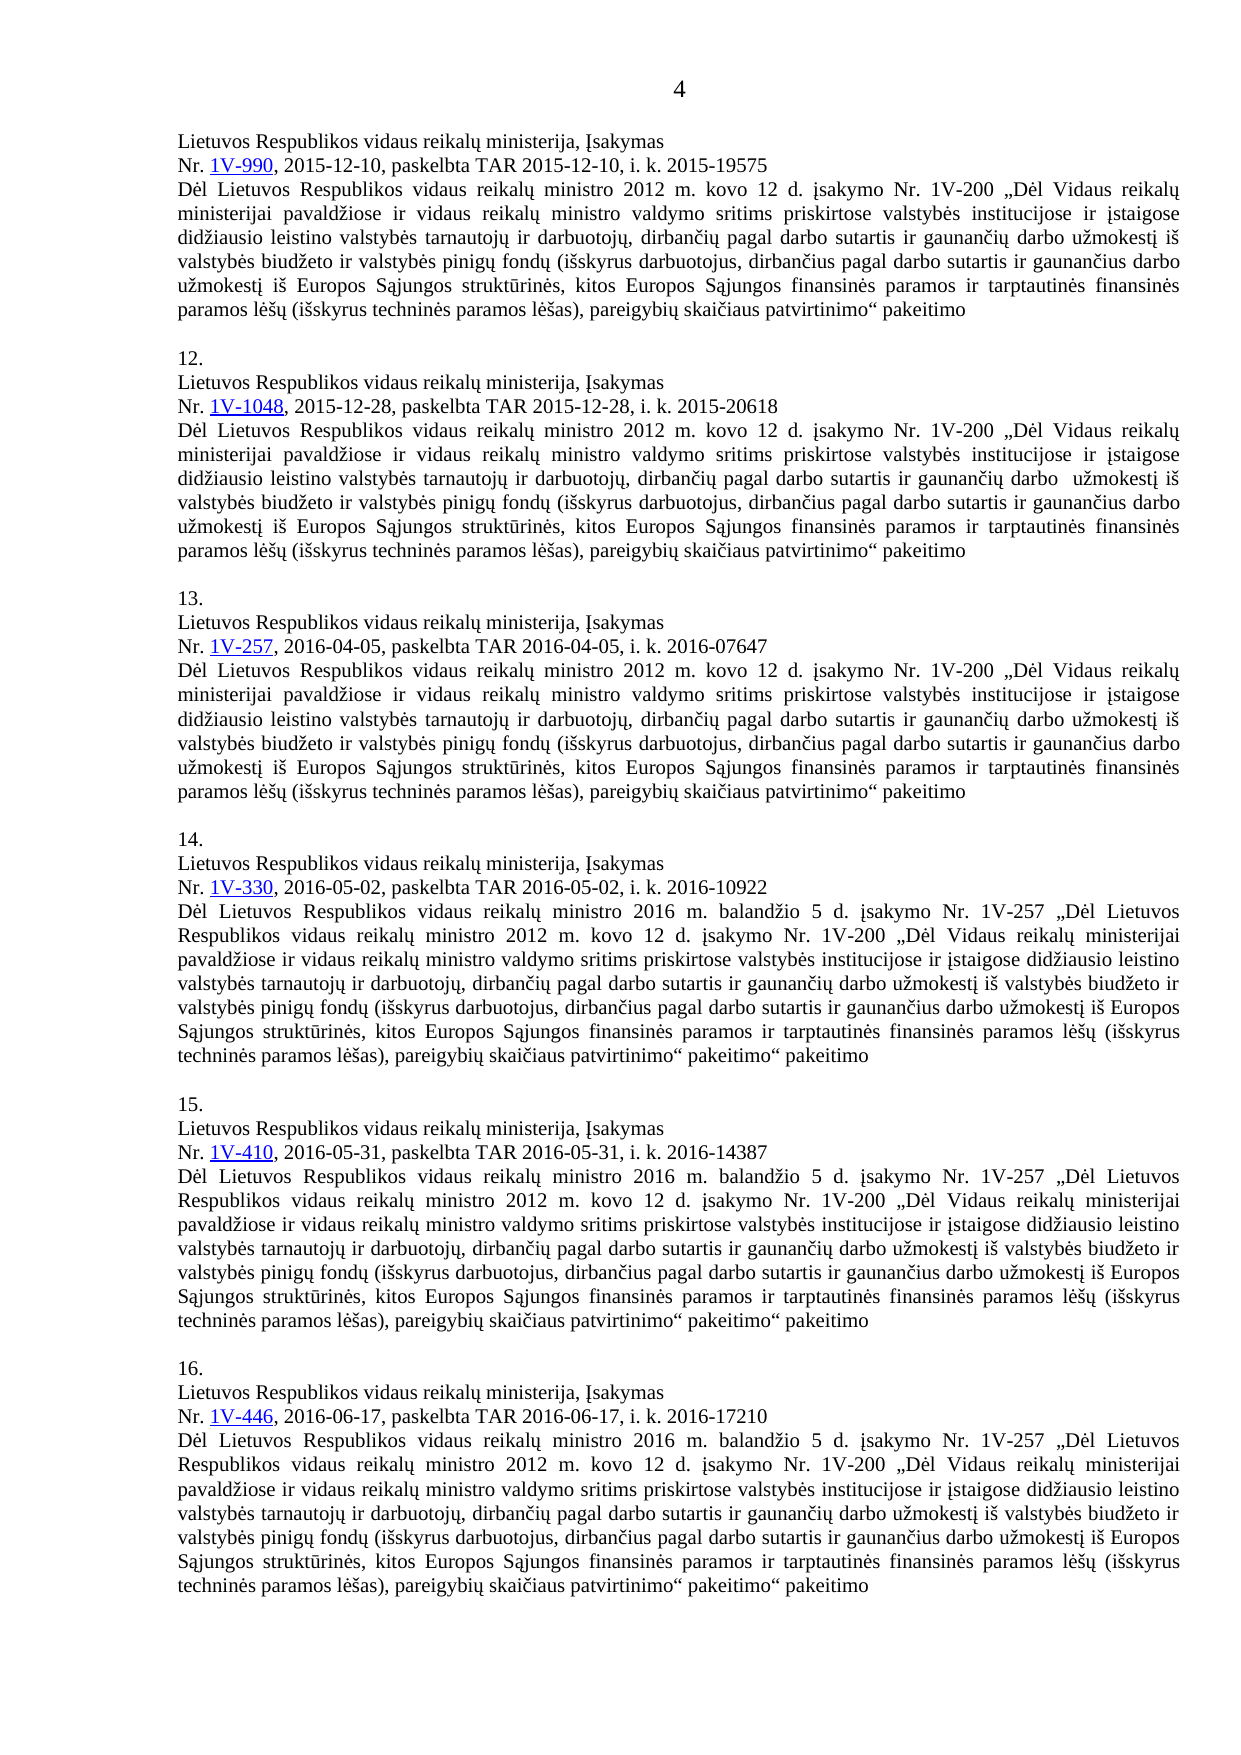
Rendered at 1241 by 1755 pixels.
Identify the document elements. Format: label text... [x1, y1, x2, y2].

text Nr. 1V-330, 2016-05-02, paskelbta TAR 2016-05-02, i. k. 2016-10922 [177, 875, 1181, 899]
text Dėl Lietuvos Respublikos vidaus reikalų ministro 2012 m. kovo 12 d. įsakymo Nr. 1V-200 „Dėl Vidaus reikalų ministerijai pavaldžiose ir vidaus reikalų ministro valdymo sritims priskirtose valstybės institucijose ir įstaigose didžiausio leistino valstybės tarnautojų ir darbuotojų, dirbančių pagal darbo sutartis ir gaunančių darbo užmokestį iš valstybės biudžeto ir valstybės pinigų fondų (išskyrus darbuotojus, dirbančius pagal darbo sutartis ir gaunančius darbo užmokestį iš Europos Sąjungos struktūrinės, kitos Europos Sąjungos finansinės paramos ir tarptautinės finansinės paramos lėšų (išskyrus techninės paramos lėšas), pareigybių skaičiaus patvirtinimo“ pakeitimo [177, 418, 1181, 562]
text 12. [177, 346, 1181, 369]
text Lietuvos Respublikos vidaus reikalų ministerija, Įsakymas [177, 1380, 1181, 1404]
text 16. [177, 1356, 1181, 1380]
text Nr. 1V-446, 2016-06-17, paskelbta TAR 2016-06-17, i. k. 2016-17210 [177, 1404, 1181, 1428]
text Lietuvos Respublikos vidaus reikalų ministerija, Įsakymas [177, 610, 1181, 634]
text Nr. 1V-1048, 2015-12-28, paskelbta TAR 2015-12-28, i. k. 2015-20618 [177, 394, 1181, 418]
text 13. [177, 586, 1181, 610]
text Nr. 1V-257, 2016-04-05, paskelbta TAR 2016-04-05, i. k. 2016-07647 [177, 634, 1181, 658]
text Dėl Lietuvos Respublikos vidaus reikalų ministro 2016 m. balandžio 5 d. įsakymo Nr. 1V-257 „Dėl Lietuvos Respublikos vidaus reikalų ministro 2012 m. kovo 12 d. įsakymo Nr. 1V-200 „Dėl Vidaus reikalų ministerijai pavaldžiose ir vidaus reikalų ministro valdymo sritims priskirtose valstybės institucijose ir įstaigose didžiausio leistino valstybės tarnautojų ir darbuotojų, dirbančių pagal darbo sutartis ir gaunančių darbo užmokestį iš valstybės biudžeto ir valstybės pinigų fondų (išskyrus darbuotojus, dirbančius pagal darbo sutartis ir gaunančius darbo užmokestį iš Europos Sąjungos struktūrinės, kitos Europos Sąjungos finansinės paramos ir tarptautinės finansinės paramos lėšų (išskyrus techninės paramos lėšas), pareigybių skaičiaus patvirtinimo“ pakeitimo“ pakeitimo [177, 1164, 1181, 1332]
text Dėl Lietuvos Respublikos vidaus reikalų ministro 2012 m. kovo 12 d. įsakymo Nr. 1V-200 „Dėl Vidaus reikalų ministerijai pavaldžiose ir vidaus reikalų ministro valdymo sritims priskirtose valstybės institucijose ir įstaigose didžiausio leistino valstybės tarnautojų ir darbuotojų, dirbančių pagal darbo sutartis ir gaunančių darbo užmokestį iš valstybės biudžeto ir valstybės pinigų fondų (išskyrus darbuotojus, dirbančius pagal darbo sutartis ir gaunančius darbo užmokestį iš Europos Sąjungos struktūrinės, kitos Europos Sąjungos finansinės paramos ir tarptautinės finansinės paramos lėšų (išskyrus techninės paramos lėšas), pareigybių skaičiaus patvirtinimo“ pakeitimo [177, 658, 1181, 803]
text Lietuvos Respublikos vidaus reikalų ministerija, Įsakymas [177, 129, 1181, 153]
text Lietuvos Respublikos vidaus reikalų ministerija, Įsakymas [177, 1116, 1181, 1139]
text Nr. 1V-990, 2015-12-10, paskelbta TAR 2015-12-10, i. k. 2015-19575 [177, 153, 1181, 177]
text 15. [177, 1091, 1181, 1116]
text Dėl Lietuvos Respublikos vidaus reikalų ministro 2016 m. balandžio 5 d. įsakymo Nr. 1V-257 „Dėl Lietuvos Respublikos vidaus reikalų ministro 2012 m. kovo 12 d. įsakymo Nr. 1V-200 „Dėl Vidaus reikalų ministerijai pavaldžiose ir vidaus reikalų ministro valdymo sritims priskirtose valstybės institucijose ir įstaigose didžiausio leistino valstybės tarnautojų ir darbuotojų, dirbančių pagal darbo sutartis ir gaunančių darbo užmokestį iš valstybės biudžeto ir valstybės pinigų fondų (išskyrus darbuotojus, dirbančius pagal darbo sutartis ir gaunančius darbo užmokestį iš Europos Sąjungos struktūrinės, kitos Europos Sąjungos finansinės paramos ir tarptautinės finansinės paramos lėšų (išskyrus techninės paramos lėšas), pareigybių skaičiaus patvirtinimo“ pakeitimo“ pakeitimo [177, 899, 1181, 1067]
text Dėl Lietuvos Respublikos vidaus reikalų ministro 2016 m. balandžio 5 d. įsakymo Nr. 1V-257 „Dėl Lietuvos Respublikos vidaus reikalų ministro 2012 m. kovo 12 d. įsakymo Nr. 1V-200 „Dėl Vidaus reikalų ministerijai pavaldžiose ir vidaus reikalų ministro valdymo sritims priskirtose valstybės institucijose ir įstaigose didžiausio leistino valstybės tarnautojų ir darbuotojų, dirbančių pagal darbo sutartis ir gaunančių darbo užmokestį iš valstybės biudžeto ir valstybės pinigų fondų (išskyrus darbuotojus, dirbančius pagal darbo sutartis ir gaunančius darbo užmokestį iš Europos Sąjungos struktūrinės, kitos Europos Sąjungos finansinės paramos ir tarptautinės finansinės paramos lėšų (išskyrus techninės paramos lėšas), pareigybių skaičiaus patvirtinimo“ pakeitimo“ pakeitimo [177, 1428, 1181, 1597]
text Lietuvos Respublikos vidaus reikalų ministerija, Įsakymas [177, 851, 1181, 875]
text 14. [177, 827, 1181, 851]
text Dėl Lietuvos Respublikos vidaus reikalų ministro 2012 m. kovo 12 d. įsakymo Nr. 1V-200 „Dėl Vidaus reikalų ministerijai pavaldžiose ir vidaus reikalų ministro valdymo sritims priskirtose valstybės institucijose ir įstaigose didžiausio leistino valstybės tarnautojų ir darbuotojų, dirbančių pagal darbo sutartis ir gaunančių darbo užmokestį iš valstybės biudžeto ir valstybės pinigų fondų (išskyrus darbuotojus, dirbančius pagal darbo sutartis ir gaunančius darbo užmokestį iš Europos Sąjungos struktūrinės, kitos Europos Sąjungos finansinės paramos ir tarptautinės finansinės paramos lėšų (išskyrus techninės paramos lėšas), pareigybių skaičiaus patvirtinimo“ pakeitimo [177, 177, 1181, 321]
text Nr. 1V-410, 2016-05-31, paskelbta TAR 2016-05-31, i. k. 2016-14387 [177, 1139, 1181, 1164]
text Lietuvos Respublikos vidaus reikalų ministerija, Įsakymas [177, 369, 1181, 394]
